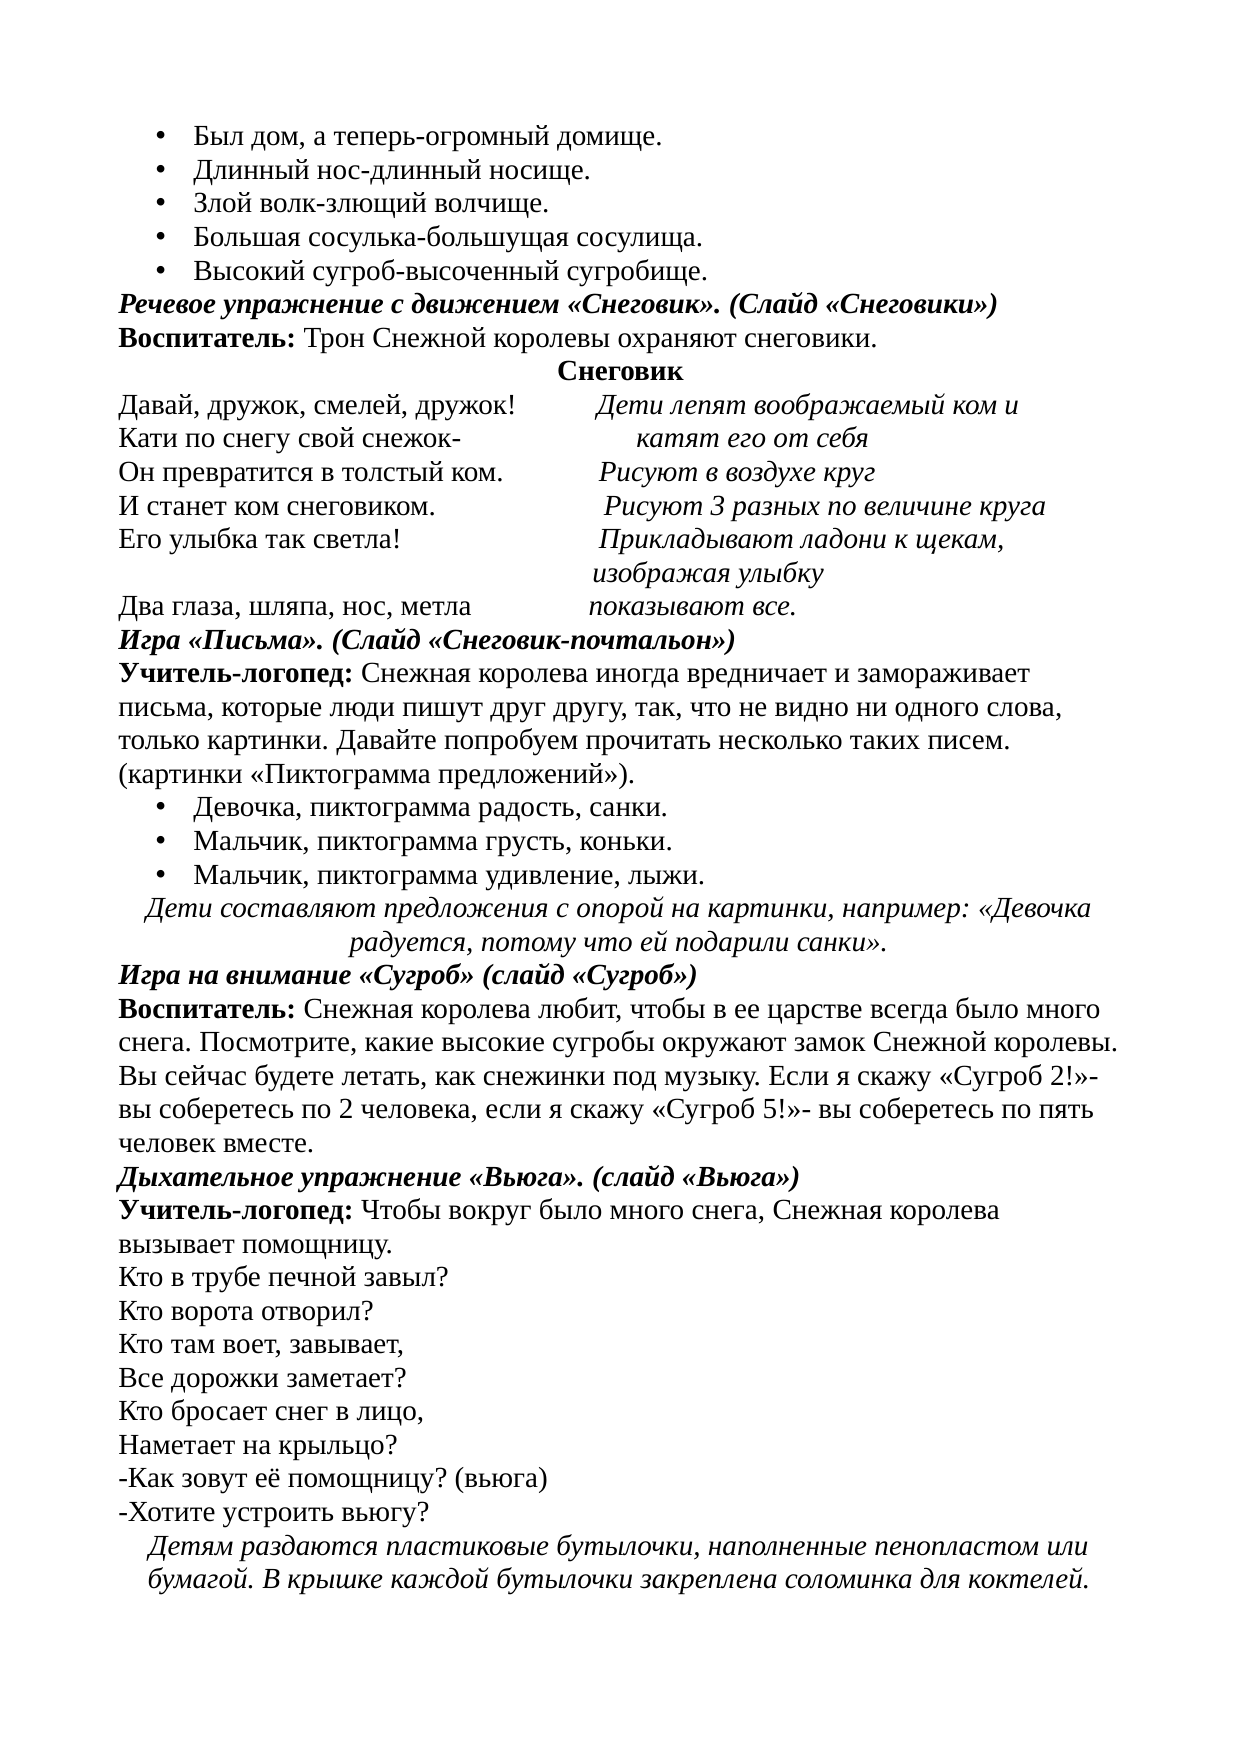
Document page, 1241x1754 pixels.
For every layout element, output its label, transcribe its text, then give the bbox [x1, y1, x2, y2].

list Большая сосулька-большущая сосулища. [156, 219, 1122, 253]
text Игра «Письма». (Слайд «Снеговик-почтальон») [118, 622, 1122, 655]
text Игра на внимание «Сугроб» (слайд «Сугроб») [118, 957, 1122, 991]
text Кто в трубе печной завыл? [118, 1259, 1122, 1293]
text Кто бросает снег в лицо, [118, 1393, 1122, 1427]
list Был дом, а теперь-огромный домище. [156, 118, 1122, 152]
list Высокий сугроб-высоченный сугробище. [156, 253, 1122, 286]
text изображая улыбку [118, 555, 1122, 588]
text Наметает на крыльцо? [118, 1427, 1122, 1461]
text -Хотите устроить вьюгу? [118, 1494, 1122, 1528]
list Длинный нос-длинный носище. [156, 152, 1122, 185]
list Девочка, пиктограмма радость, санки. [156, 789, 1122, 823]
text Давай, дружок, смелей, дружок! Дети лепят воображаемый ком и [118, 387, 1122, 421]
text Два глаза, шляпа, нос, метла показывают все. [118, 588, 1122, 622]
text Дети составляют предложения с опорой на картинки, например: «Девочка радуется, потому что ей подарили санки». [118, 890, 1122, 957]
text Дыхательное упражнение «Вьюга». (слайд «Вьюга») [118, 1159, 1122, 1192]
text -Как зовут её помощницу? (вьюга) [118, 1461, 1122, 1494]
list Злой волк-злющий волчище. [156, 185, 1122, 219]
text Детям раздаются пластиковые бутылочки, наполненные пенопластом или бумагой. В крышке каждой бутылочки закреплена соломинка для коктелей. [118, 1528, 1122, 1595]
text Воспитатель: Снежная королева любит, чтобы в ее царстве всегда было много снега. Посмотрите, какие высокие сугробы окружают замок Снежной королевы. Вы сейчас будете летать, как снежинки под музыку. Если я скажу «Сугроб 2!»- вы соберетесь по 2 человека, если я скажу «Сугроб 5!»- вы соберетесь по пять человек вместе. [118, 991, 1122, 1159]
list Мальчик, пиктограмма удивление, лыжи. [156, 857, 1122, 890]
text Кати по снегу свой снежок- катят его от себя [118, 421, 1122, 454]
text Кто там воет, завывает, [118, 1326, 1122, 1360]
text Его улыбка так светла! Прикладывают ладони к щекам, [118, 521, 1122, 555]
text Воспитатель: Трон Снежной королевы охраняют снеговики. [118, 320, 1122, 353]
list Мальчик, пиктограмма грусть, коньки. [156, 823, 1122, 857]
text Учитель-логопед: Чтобы вокруг было много снега, Снежная королева вызывает помощницу. [118, 1192, 1122, 1259]
text Речевое упражнение с движением «Снеговик». (Слайд «Снеговики») [118, 286, 1122, 320]
text Кто ворота отворил? [118, 1293, 1122, 1326]
text Он превратится в толстый ком. Рисуют в воздухе круг [118, 454, 1122, 488]
text Снеговик [118, 353, 1122, 387]
text И станет ком снеговиком. Рисуют 3 разных по величине круга [118, 488, 1122, 521]
text Учитель-логопед: Снежная королева иногда вредничает и замораживает письма, которые люди пишут друг другу, так, что не видно ни одного слова, только картинки. Давайте попробуем прочитать несколько таких писем. (картинки «Пиктограмма предложений»). [118, 655, 1122, 789]
text Все дорожки заметает? [118, 1360, 1122, 1393]
